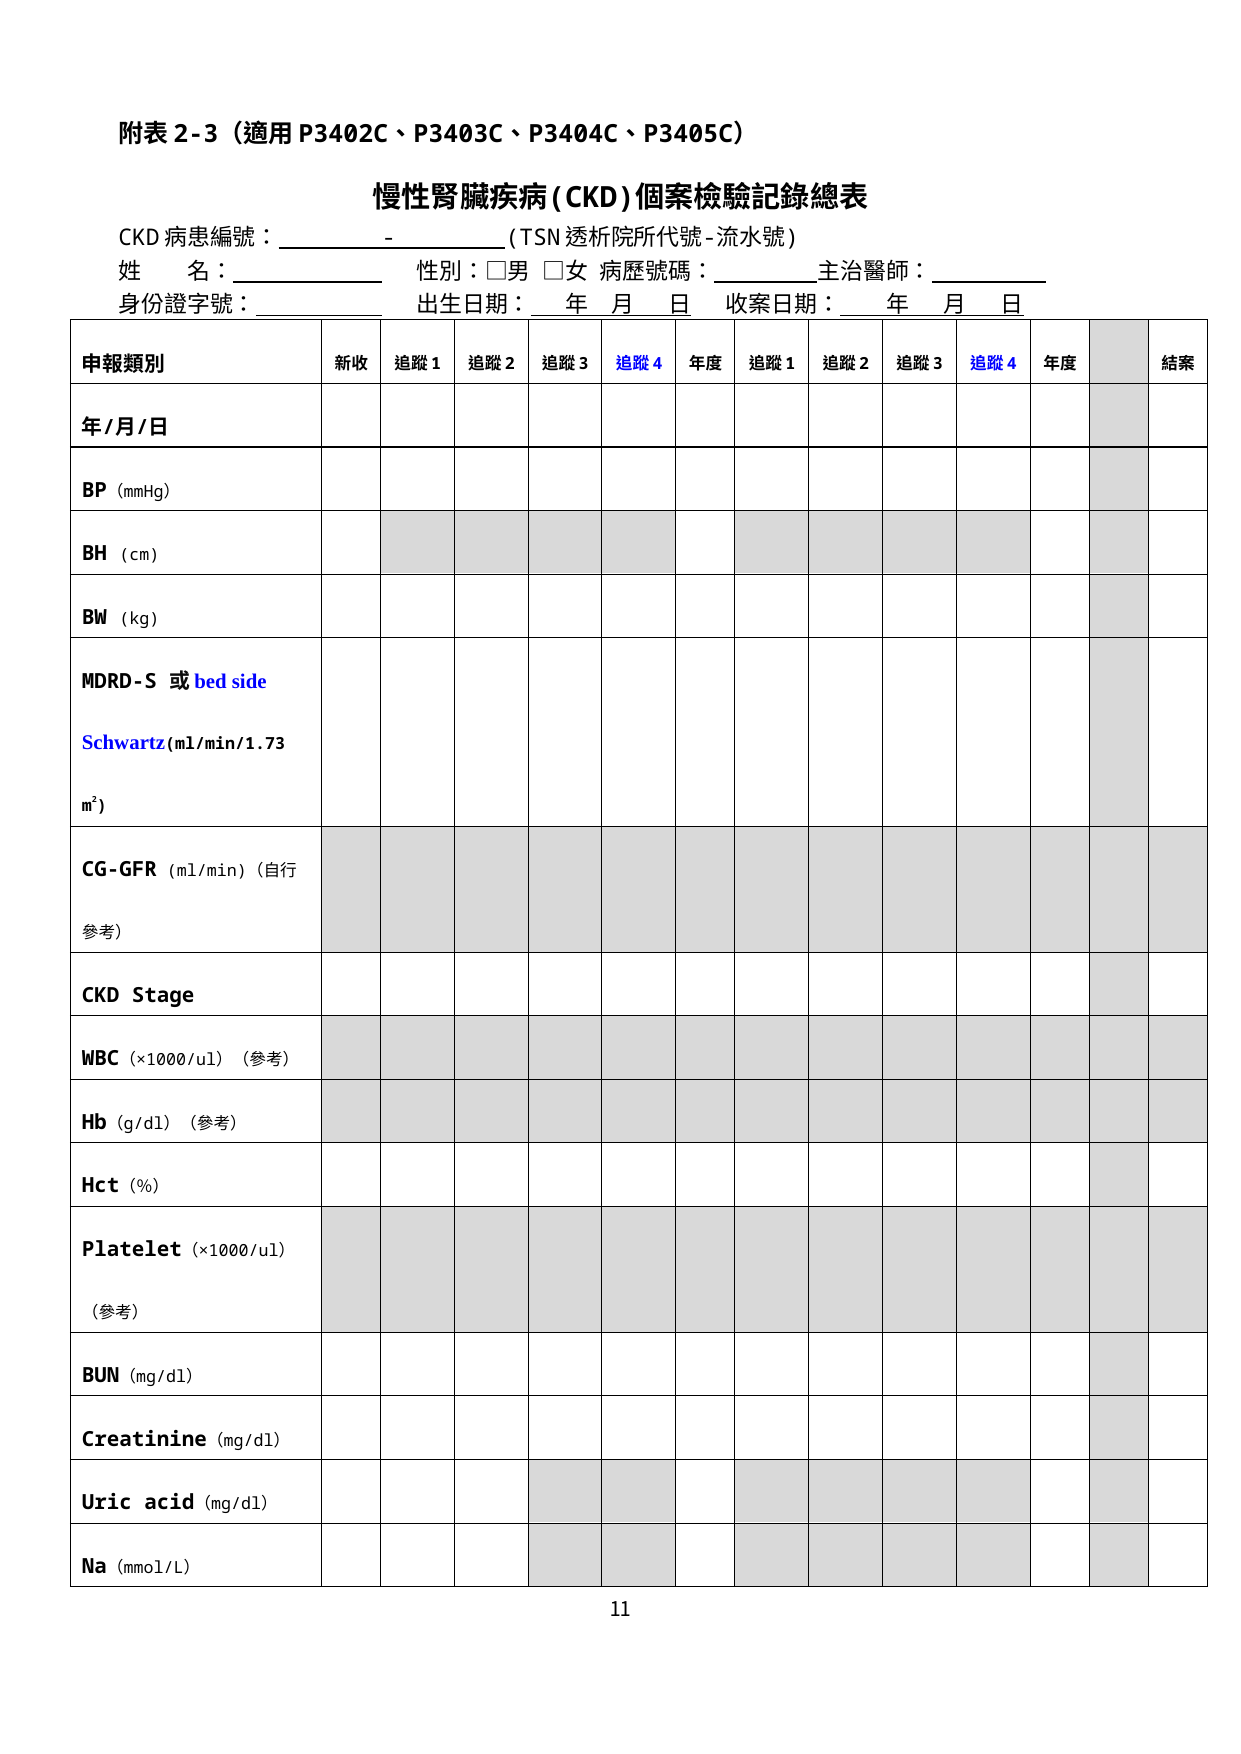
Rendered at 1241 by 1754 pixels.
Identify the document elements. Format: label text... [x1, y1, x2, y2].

table_cell [676, 953, 734, 1015]
table_cell [322, 1143, 380, 1206]
table_cell CG-GFR (ml/min)（自行參考） [71, 827, 321, 952]
table_cell [809, 1460, 882, 1522]
table_cell CKD Stage [71, 953, 321, 1015]
table_cell [381, 1460, 454, 1522]
table_cell [1031, 827, 1089, 952]
table_cell [322, 575, 380, 637]
table_cell [602, 953, 675, 1015]
table_cell [883, 1396, 956, 1459]
table_cell [1149, 511, 1207, 573]
table_header 追蹤2 [455, 320, 528, 383]
table_cell [676, 827, 734, 952]
table_cell [883, 953, 956, 1015]
table_cell [529, 1396, 601, 1459]
table_cell [602, 384, 675, 446]
table_cell [529, 448, 601, 510]
table_cell [957, 448, 1030, 510]
table_cell [735, 1524, 808, 1586]
table_cell [602, 448, 675, 510]
table_header 新收 [322, 320, 380, 383]
table_cell [883, 1333, 956, 1395]
table_cell [809, 1080, 882, 1142]
table_cell [381, 827, 454, 952]
table_cell [602, 575, 675, 637]
table_cell [957, 827, 1030, 952]
table_cell [735, 1016, 808, 1079]
table_cell [676, 1207, 734, 1332]
table_cell [883, 1524, 956, 1586]
table_cell [455, 1396, 528, 1459]
table_cell [809, 638, 882, 826]
table_cell [1090, 1396, 1148, 1459]
table_cell [809, 1524, 882, 1586]
table_cell [676, 638, 734, 826]
table_cell [529, 1524, 601, 1586]
table_cell [735, 575, 808, 637]
table_cell BUN（mg/dl） [71, 1333, 321, 1395]
table_cell [809, 953, 882, 1015]
table_cell BH (cm) [71, 511, 321, 573]
table_cell [602, 638, 675, 826]
table_cell [1149, 448, 1207, 510]
table_cell [455, 448, 528, 510]
table_cell [735, 384, 808, 446]
table_cell [735, 827, 808, 952]
table_cell [455, 953, 528, 1015]
table_cell [1031, 1207, 1089, 1332]
table_cell [883, 1207, 956, 1332]
table_header 追蹤4 [957, 320, 1030, 383]
table_cell [1090, 575, 1148, 637]
table_cell [322, 1524, 380, 1586]
table_cell [1090, 953, 1148, 1015]
table_header 追蹤4 [602, 320, 675, 383]
table_cell [957, 1207, 1030, 1332]
table_cell [735, 1143, 808, 1206]
table_cell [809, 511, 882, 573]
table_cell [381, 384, 454, 446]
table_cell [735, 1333, 808, 1395]
table_cell [957, 638, 1030, 826]
table_cell [455, 1460, 528, 1522]
table_cell [455, 384, 528, 446]
text 身份證字號： 出生日期： 年 月 日 收案日期： 年 月 日 [118, 286, 1122, 319]
table_cell [1031, 1460, 1089, 1522]
table_header [1090, 320, 1148, 383]
table_cell [455, 1016, 528, 1079]
table_cell [1090, 1080, 1148, 1142]
table_cell [322, 1016, 380, 1079]
text 慢性腎臟疾病(CKD)個案檢驗記錄總表 [118, 153, 1122, 215]
table_header 追蹤1 [381, 320, 454, 383]
table_cell [676, 1460, 734, 1522]
table_cell [735, 1396, 808, 1459]
table_cell [1031, 1016, 1089, 1079]
table_cell [883, 575, 956, 637]
table_cell [676, 1524, 734, 1586]
table_cell [1031, 448, 1089, 510]
table_cell [381, 1524, 454, 1586]
table_cell [1090, 1016, 1148, 1079]
table_cell [1149, 1016, 1207, 1079]
table_cell [809, 1396, 882, 1459]
table_cell [1149, 1207, 1207, 1332]
table_cell [735, 953, 808, 1015]
table_cell [1149, 1460, 1207, 1522]
table_cell [322, 1396, 380, 1459]
table_cell [957, 1143, 1030, 1206]
text 附表2-3（適用P3402C、P3403C、P3404C、P3405C） [118, 90, 1122, 153]
table_cell [322, 1333, 380, 1395]
table_cell [809, 1333, 882, 1395]
table_header 追蹤2 [809, 320, 882, 383]
table_cell [676, 575, 734, 637]
table_cell [883, 1080, 956, 1142]
table_cell [529, 1016, 601, 1079]
table_cell [529, 953, 601, 1015]
table_cell [381, 1080, 454, 1142]
table_cell BP（mmHg） [71, 448, 321, 510]
table_cell [809, 1143, 882, 1206]
table_cell [883, 448, 956, 510]
table_header 追蹤3 [529, 320, 601, 383]
table_cell [455, 638, 528, 826]
table_cell [957, 511, 1030, 573]
table_cell [1031, 1080, 1089, 1142]
text 姓 名： 性別：□男 □女 病歷號碼： 主治醫師： [118, 253, 1122, 286]
table_cell [602, 827, 675, 952]
table_cell Creatinine（mg/dl） [71, 1396, 321, 1459]
table_cell [1090, 448, 1148, 510]
table_cell [322, 953, 380, 1015]
table_cell [529, 575, 601, 637]
table_cell [809, 448, 882, 510]
table_cell [602, 1460, 675, 1522]
table_cell [381, 511, 454, 573]
table_cell [883, 638, 956, 826]
table_cell [1031, 384, 1089, 446]
table_cell [1031, 511, 1089, 573]
table_cell [602, 1396, 675, 1459]
table_cell MDRD-S 或bed side Schwartz(ml/min/1.73 m2) [71, 638, 321, 826]
table_header 年度 [1031, 320, 1089, 383]
table_cell [529, 1460, 601, 1522]
table_cell [676, 1080, 734, 1142]
table_cell [602, 1524, 675, 1586]
table_cell [1149, 384, 1207, 446]
table_cell [735, 511, 808, 573]
table_cell WBC（×1000/ul）（參考） [71, 1016, 321, 1079]
table_cell [957, 1333, 1030, 1395]
table_cell Platelet（×1000/ul）（參考） [71, 1207, 321, 1332]
table_cell [529, 1333, 601, 1395]
table_cell [676, 1143, 734, 1206]
table_cell [322, 1207, 380, 1332]
table_cell [322, 448, 380, 510]
table_cell [602, 1016, 675, 1079]
table_cell BW (kg) [71, 575, 321, 637]
table_cell [809, 827, 882, 952]
table_cell [676, 1016, 734, 1079]
table_cell [735, 1460, 808, 1522]
table_cell [957, 1460, 1030, 1522]
table_cell [883, 384, 956, 446]
table_cell [529, 827, 601, 952]
table_cell [957, 1396, 1030, 1459]
table_cell [1031, 575, 1089, 637]
table_cell [809, 1016, 882, 1079]
table_cell Uric acid（mg/dl） [71, 1460, 321, 1522]
table_cell [381, 638, 454, 826]
table_cell [322, 638, 380, 826]
table_cell [883, 511, 956, 573]
table_cell [322, 1460, 380, 1522]
table_cell [1149, 1524, 1207, 1586]
table_cell [735, 1207, 808, 1332]
table_cell [602, 511, 675, 573]
table_cell [735, 1080, 808, 1142]
table_cell [883, 1143, 956, 1206]
table_cell [1149, 1333, 1207, 1395]
table_cell [676, 511, 734, 573]
table_cell [1090, 1524, 1148, 1586]
table_cell [455, 511, 528, 573]
table_cell [322, 827, 380, 952]
table_cell [1031, 638, 1089, 826]
table_cell [735, 448, 808, 510]
table_cell [957, 575, 1030, 637]
table_cell [455, 1143, 528, 1206]
table_cell [1090, 384, 1148, 446]
table_cell [1149, 638, 1207, 826]
table_cell [1090, 511, 1148, 573]
table_cell [1149, 1143, 1207, 1206]
table_cell [1090, 1207, 1148, 1332]
table_cell Hb（g/dl）（參考） [71, 1080, 321, 1142]
table_cell [883, 827, 956, 952]
table_cell [957, 1016, 1030, 1079]
table_header 年度 [676, 320, 734, 383]
table_header 追蹤3 [883, 320, 956, 383]
table_header 追蹤1 [735, 320, 808, 383]
table_cell [1090, 1333, 1148, 1395]
table_cell [1090, 638, 1148, 826]
table_cell [381, 1016, 454, 1079]
table_header 結案 [1149, 320, 1207, 383]
table_cell [1090, 1460, 1148, 1522]
table_header 申報類別 [71, 320, 321, 383]
table_cell [883, 1016, 956, 1079]
table_cell [529, 1080, 601, 1142]
table_cell [455, 575, 528, 637]
table_cell [381, 1207, 454, 1332]
table_cell [957, 1524, 1030, 1586]
table_cell [529, 1207, 601, 1332]
table_cell [1149, 1080, 1207, 1142]
table_cell [455, 1524, 528, 1586]
table_cell [602, 1207, 675, 1332]
table_cell [1149, 953, 1207, 1015]
table_cell [529, 384, 601, 446]
table_cell [322, 384, 380, 446]
table_cell [381, 1333, 454, 1395]
table_cell [602, 1333, 675, 1395]
table_cell [957, 384, 1030, 446]
table_cell [1031, 953, 1089, 1015]
table_cell [455, 827, 528, 952]
table_cell [322, 511, 380, 573]
table_cell [809, 384, 882, 446]
table_cell [322, 1080, 380, 1142]
table_cell [1090, 1143, 1148, 1206]
table_cell [676, 448, 734, 510]
table_cell [1149, 827, 1207, 952]
table_cell [735, 638, 808, 826]
table_cell [957, 1080, 1030, 1142]
table_cell [1090, 827, 1148, 952]
text CKD病患編號： - (TSN透析院所代號-流水號) [118, 215, 1122, 253]
table_cell [676, 384, 734, 446]
table_cell [529, 638, 601, 826]
table_cell [455, 1207, 528, 1332]
table_cell [455, 1333, 528, 1395]
table_cell [1031, 1396, 1089, 1459]
table_cell [676, 1396, 734, 1459]
table_cell [529, 511, 601, 573]
table_cell [381, 448, 454, 510]
table_cell [1031, 1143, 1089, 1206]
table_cell Hct（％） [71, 1143, 321, 1206]
table_cell [602, 1143, 675, 1206]
table_cell [809, 1207, 882, 1332]
table_cell [883, 1460, 956, 1522]
table_cell [1031, 1333, 1089, 1395]
table_cell [1149, 1396, 1207, 1459]
table_cell [1149, 575, 1207, 637]
table_cell [602, 1080, 675, 1142]
table_cell [809, 575, 882, 637]
table_cell [676, 1333, 734, 1395]
table_cell 年/月/日 [71, 384, 321, 446]
table_cell Na（mmol/L） [71, 1524, 321, 1586]
table_cell [381, 1143, 454, 1206]
table_cell [529, 1143, 601, 1206]
table_cell [957, 953, 1030, 1015]
table_cell [1031, 1524, 1089, 1586]
table_cell [455, 1080, 528, 1142]
table_cell [381, 1396, 454, 1459]
table_cell [381, 575, 454, 637]
table_cell [381, 953, 454, 1015]
